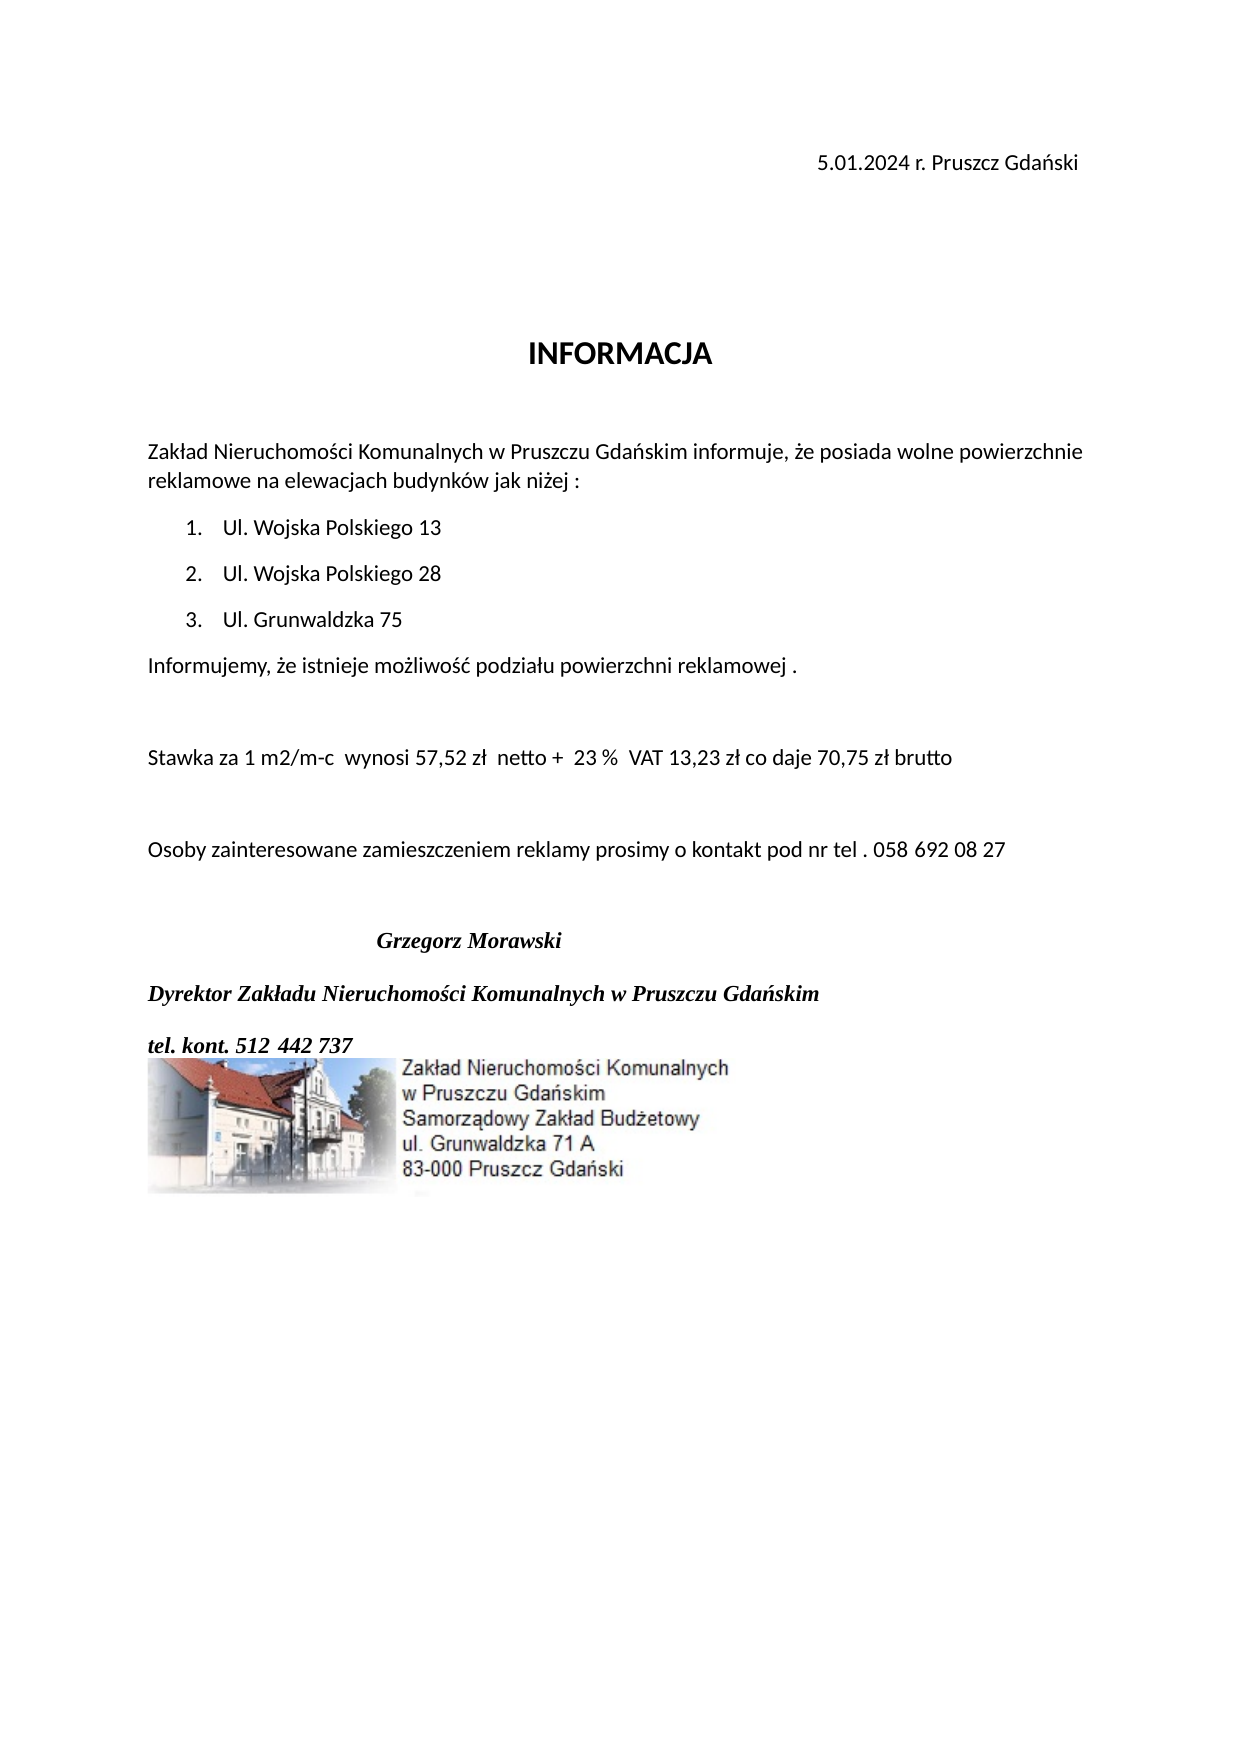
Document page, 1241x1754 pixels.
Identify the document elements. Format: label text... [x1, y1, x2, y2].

text Zakład Nieruchomości Komunalnych w Pruszczu Gdańskim informuje, że posiada wolne powierzchnie reklamowe na elewacjach budynków jak niżej : [148, 437, 1093, 494]
text Stawka za 1 m2/m-c wynosi 57,52 zł netto + 23 % VAT 13,23 zł co daje 70,75 zł brutto [148, 743, 1093, 771]
text INFORMACJA [148, 332, 1093, 372]
text Grzegorz Morawski [148, 927, 1093, 953]
text tel. kont. 512 442 737 [148, 1032, 1093, 1059]
list Ul. Grunwaldzka 75 [185, 605, 1093, 633]
text 5.01.2024 r. Pruszcz Gdański [148, 148, 1093, 176]
text Informujemy, że istnieje możliwość podziału powierzchni reklamowej . [148, 651, 1093, 679]
text Osoby zainteresowane zamieszczeniem reklamy prosimy o kontakt pod nr tel . 058 692 08 27 [148, 835, 1093, 863]
list Ul. Wojska Polskiego 13 [185, 513, 1093, 541]
list Ul. Wojska Polskiego 28 [185, 559, 1093, 587]
text Dyrektor Zakładu Nieruchomości Komunalnych w Pruszczu Gdańskim [148, 980, 1093, 1006]
